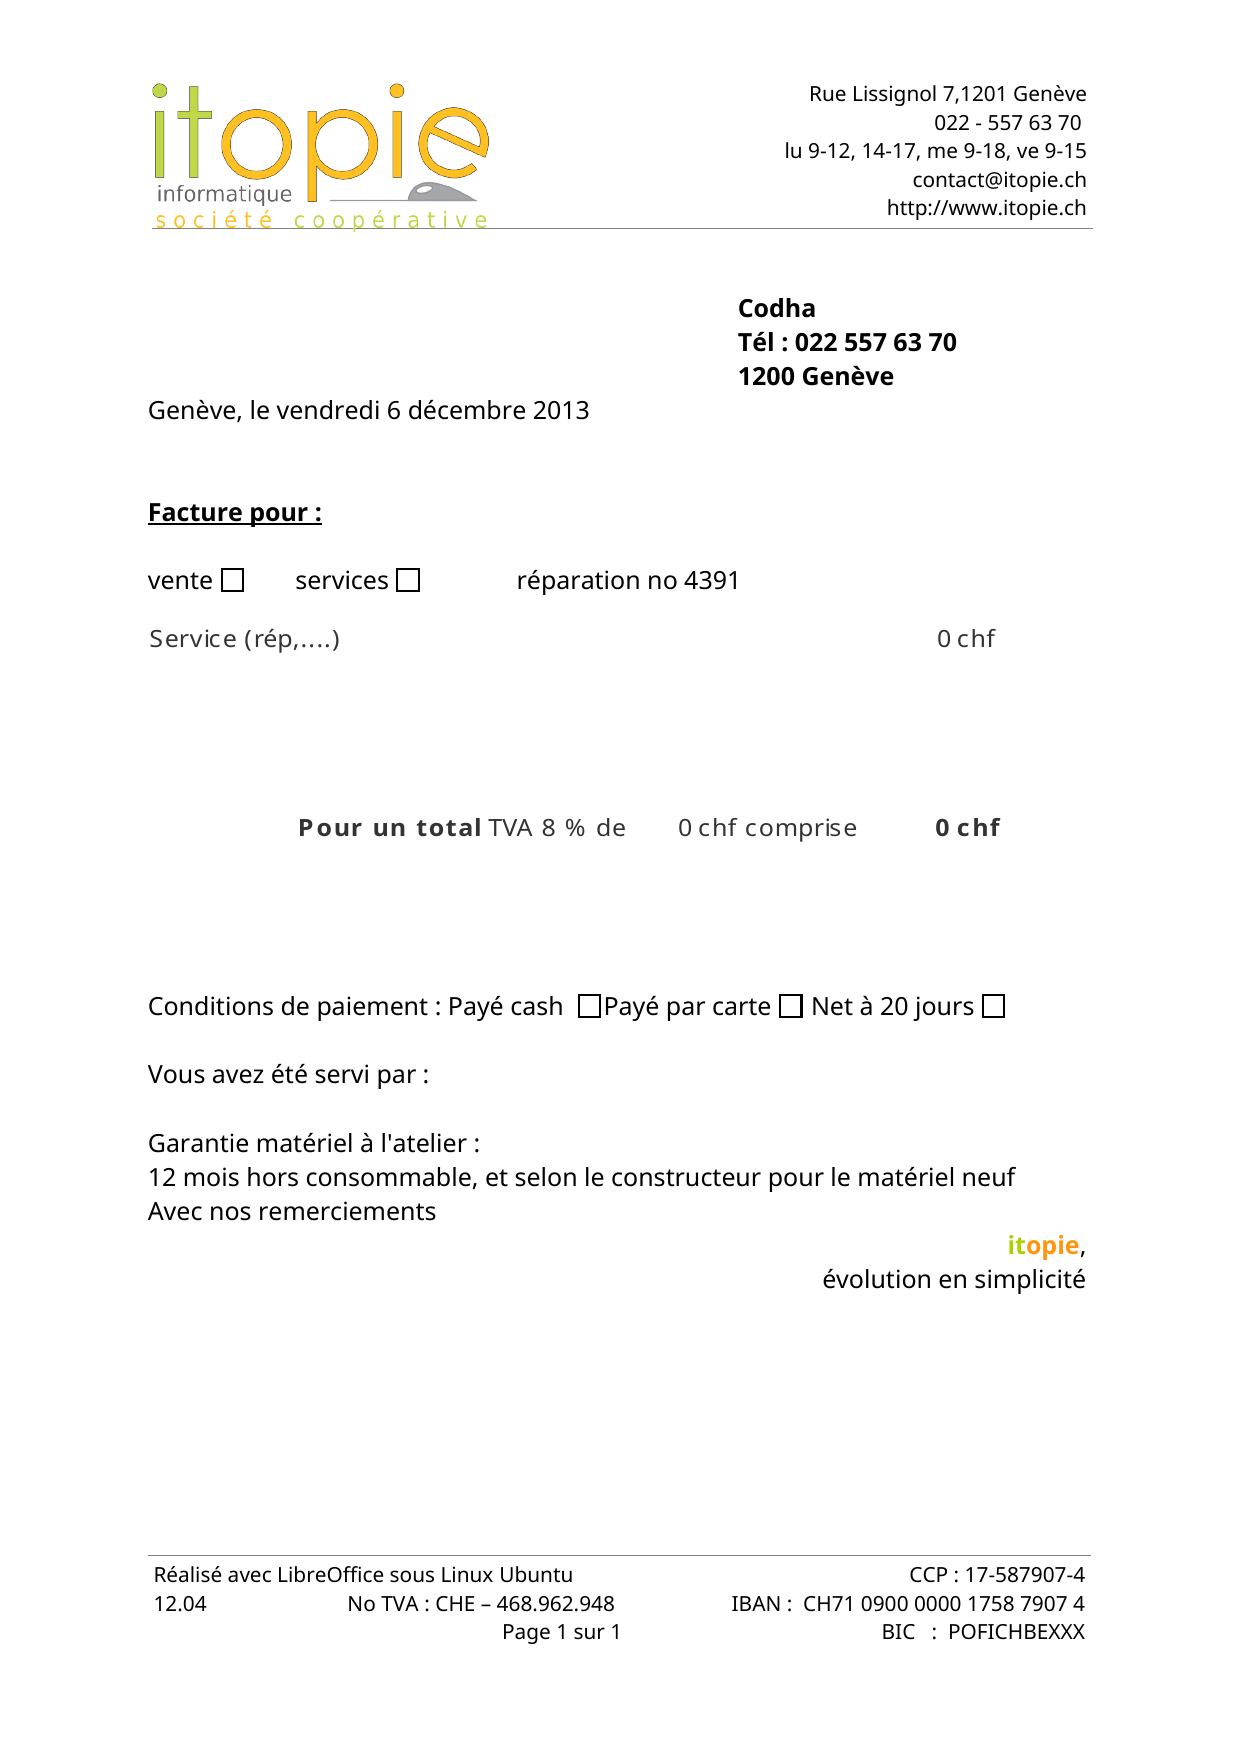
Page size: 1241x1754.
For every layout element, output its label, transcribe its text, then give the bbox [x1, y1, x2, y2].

text Conditions de paiement : Payé cash Payé par carte Net à 20 jours [148, 989, 1093, 1023]
picture [138, 72, 500, 244]
text Tél : 022 557 63 70 [148, 324, 1093, 358]
text 12 mois hors consommable, et selon le constructeur pour le matériel neuf [148, 1159, 1093, 1193]
text Vous avez été servi par : [148, 1057, 1093, 1091]
text Facture pour : [148, 495, 1093, 529]
text Avec nos remerciements [148, 1193, 1093, 1227]
text vente services réparation no 4391 [148, 563, 1093, 597]
text Genève, le vendredi 6 décembre 2013 [148, 392, 1093, 427]
text Codha [148, 290, 1093, 324]
text évolution en simplicité [148, 1262, 1093, 1296]
text Garantie matériel à l'atelier : [148, 1125, 1093, 1159]
text itopie, [148, 1227, 1093, 1262]
text 1200 Genève [148, 358, 1093, 392]
